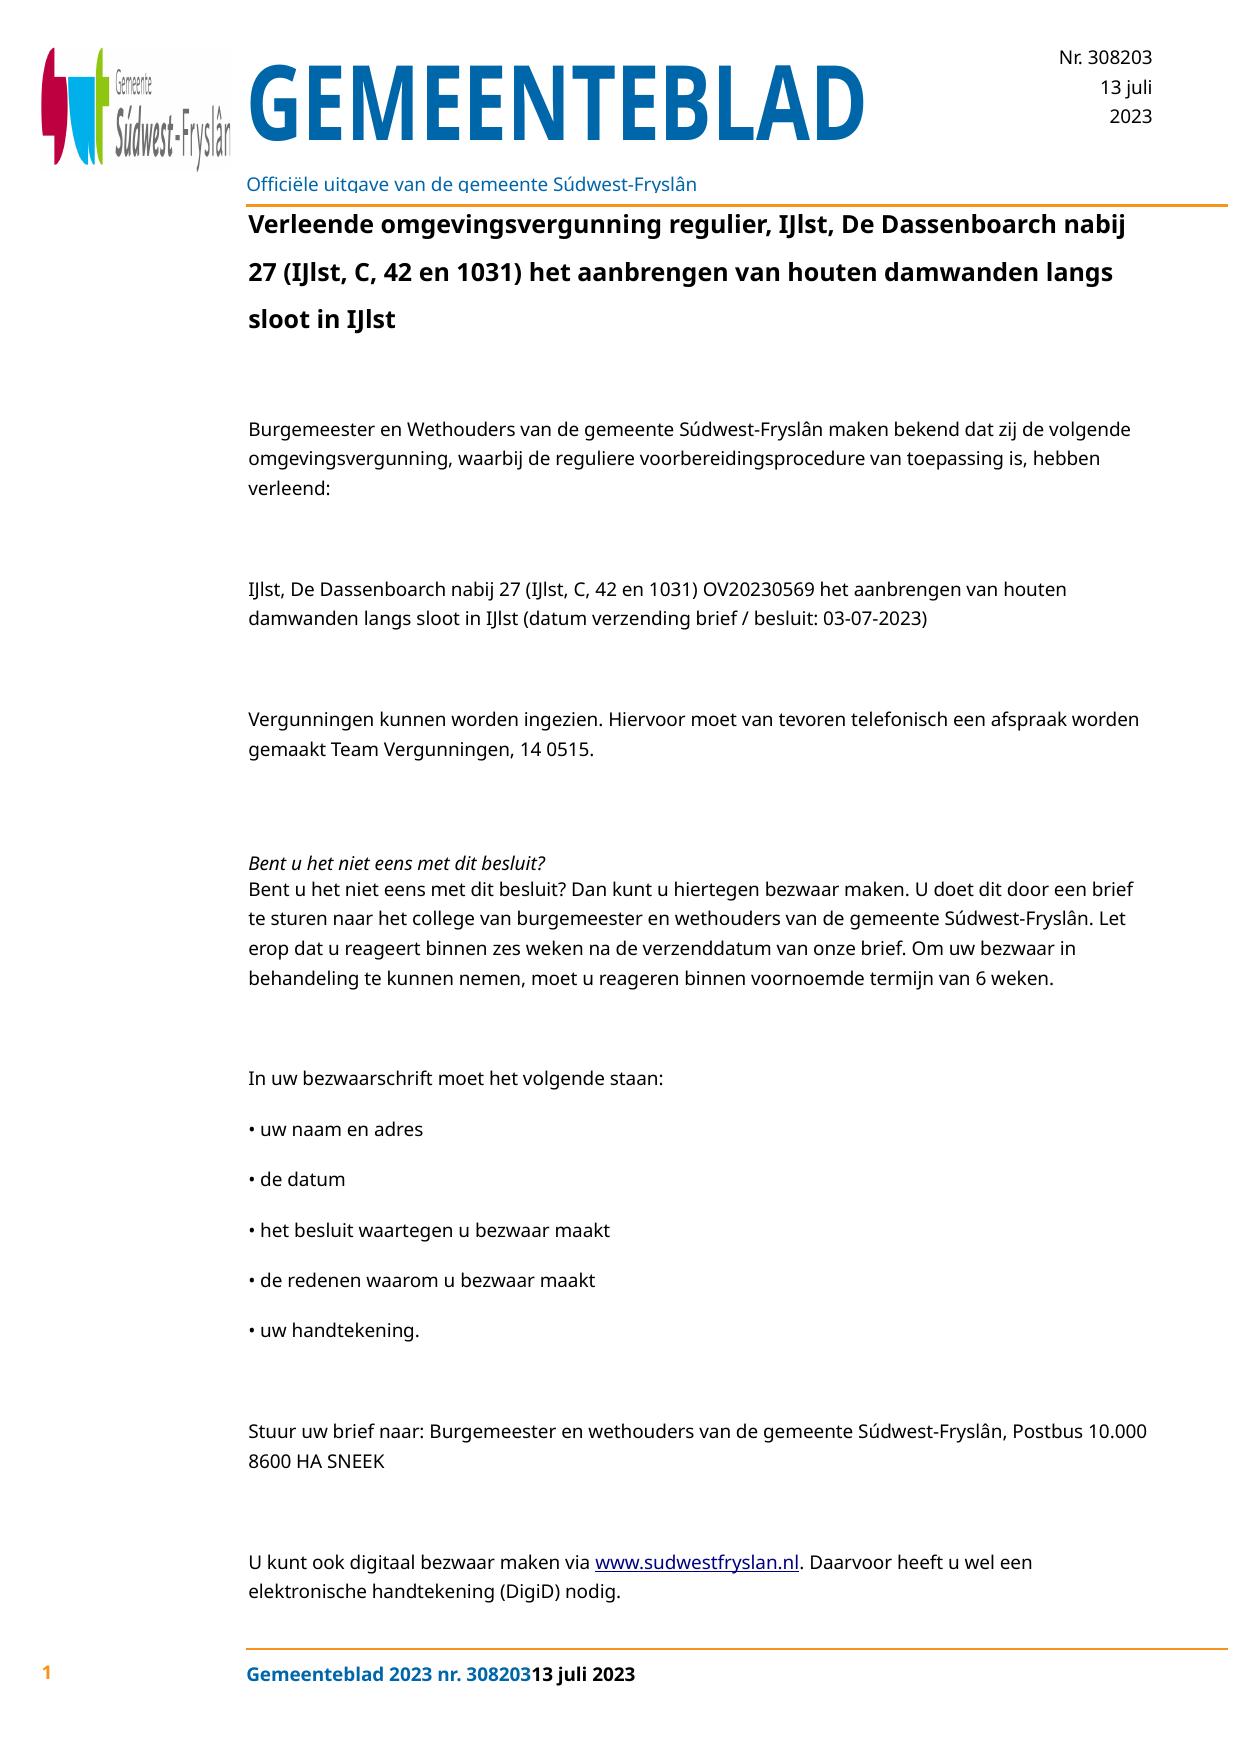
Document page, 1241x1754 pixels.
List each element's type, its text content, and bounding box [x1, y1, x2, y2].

text Bent u het niet eens met dit besluit? Dan kunt u hiertegen bezwaar maken. U doet dit door een brief te sturen naar het college van burgemeester en wethouders van de gemeente Súdwest-Fryslân. Let erop dat u reageert binnen zes weken na de verzenddatum van onze brief. Om uw bezwaar in behandeling te kunnen nemen, moet u reageren binnen voornoemde termijn van 6 weken. [248, 876, 1152, 991]
text • het besluit waartegen u bezwaar maakt [248, 1217, 1152, 1243]
picture [41, 47, 231, 172]
text Verleende omgevingsvergunning regulier, IJlst, De Dassenboarch nabij 27 (IJlst, C, 42 en 1031) het aanbrengen van houten damwanden langs sloot in IJlst [248, 207, 1152, 336]
text Stuur uw brief naar: Burgemeester en wethouders van de gemeente Súdwest-Fryslân, Postbus 10.000 8600 HA SNEEK [248, 1418, 1152, 1474]
text In uw bezwaarschrift moet het volgende staan: [248, 1066, 1152, 1091]
text • uw handtekening. [248, 1318, 1152, 1343]
text • de datum [248, 1166, 1152, 1192]
text IJlst, De Dassenboarch nabij 27 (IJlst, C, 42 en 1031) OV20230569 het aanbrengen van houten damwanden langs sloot in IJlst (datum verzending brief / besluit: 03-07-2023) [248, 576, 1152, 631]
text Burgemeester en Wethouders van de gemeente Súdwest-Fryslân maken bekend dat zij de volgende omgevingsvergunning, waarbij de reguliere voorbereidingsprocedure van toepassing is, hebben verleend: [248, 416, 1152, 501]
text Vergunningen kunnen worden ingezien. Hiervoor moet van tevoren telefonisch een afspraak worden gemaakt Team Vergunningen, 14 0515. [248, 706, 1152, 762]
text U kunt ook digitaal bezwaar maken via www.sudwestfryslan.nl. Daarvoor heeft u wel een elektronische handtekening (DigiD) nodig. [248, 1549, 1152, 1604]
text • de redenen waarom u bezwaar maakt [248, 1267, 1152, 1293]
text • uw naam en adres [248, 1116, 1152, 1142]
text Bent u het niet eens met dit besluit? [248, 850, 1152, 876]
